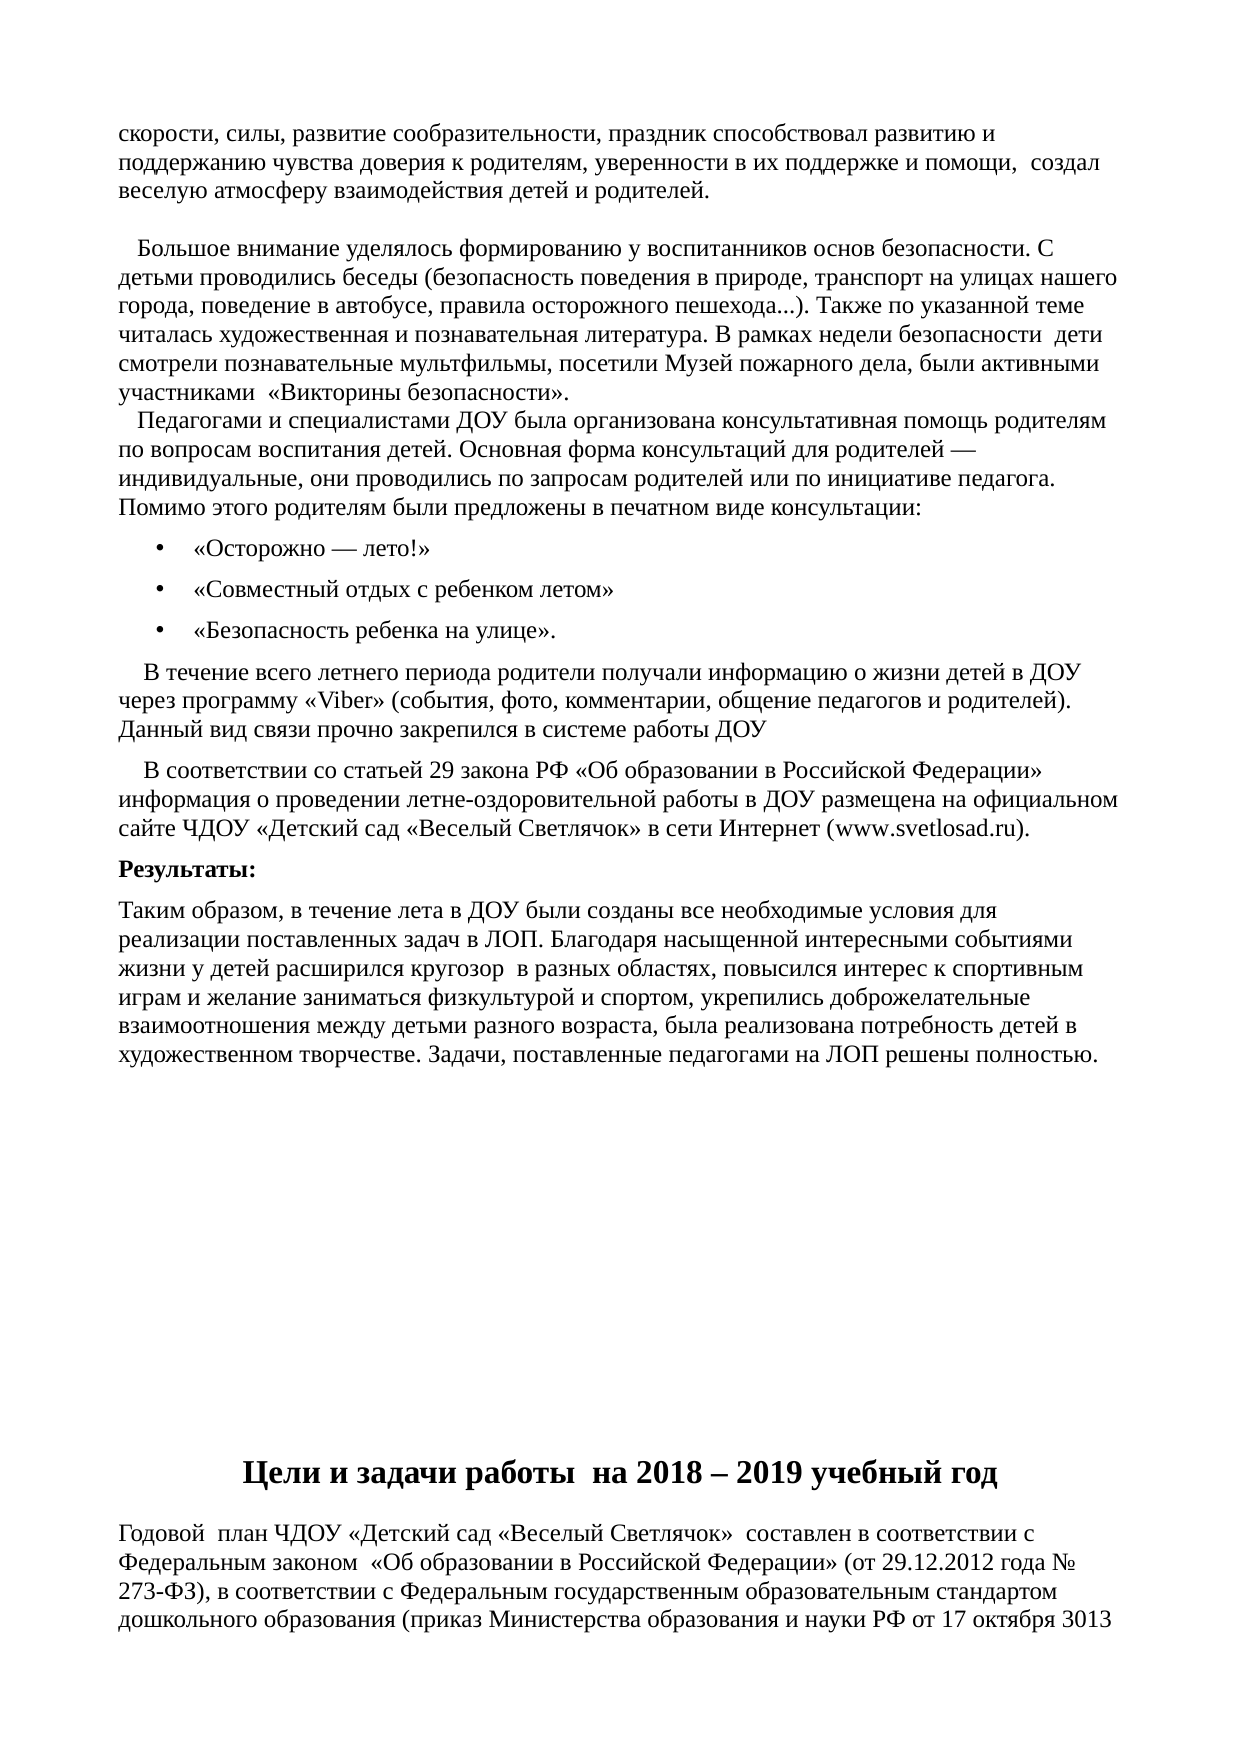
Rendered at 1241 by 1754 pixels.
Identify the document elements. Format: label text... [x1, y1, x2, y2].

list «Совместный отдых с ребенком летом» [156, 574, 1122, 603]
text Цели и задачи работы на 2018 – 2019 учебный год [118, 1452, 1122, 1490]
text Педагогами и специалистами ДОУ была организована консультативная помощь родителям по вопросам воспитания детей. Основная форма консультаций для родителей — индивидуальные, они проводились по запросам родителей или по инициативе педагога. Помимо этого родителям были предложены в печатном виде консультации: [118, 406, 1122, 521]
text Годовой план ЧДОУ «Детский сад «Веселый Светлячок» составлен в соответствии с Федеральным законом «Об образовании в Российской Федерации» (от 29.12.2012 года № 273-ФЗ), в соответствии с Федеральным государственным образовательным стандартом дошкольного образования (приказ Министерства образования и науки РФ от 17 октября 3013 [118, 1518, 1122, 1633]
text В течение всего летнего периода родители получали информацию о жизни детей в ДОУ через программу «Viber» (события, фото, комментарии, общение педагогов и родителей). Данный вид связи прочно закрепился в системе работы ДОУ [118, 657, 1122, 743]
list «Безопасность ребенка на улице». [156, 616, 1122, 644]
text Таким образом, в течение лета в ДОУ были созданы все необходимые условия для реализации поставленных задач в ЛОП. Благодаря насыщенной интересными событиями жизни у детей расширился кругозор в разных областях, повысился интерес к спортивным играм и желание заниматься физкультурой и спортом, укрепились доброжелательные взаимоотношения между детьми разного возраста, была реализована потребность детей в художественном творчестве. Задачи, поставленные педагогами на ЛОП решены полностью. [118, 896, 1122, 1068]
text Большое внимание уделялось формированию у воспитанников основ безопасности. С детьми проводились беседы (безопасность поведения в природе, транспорт на улицах нашего города, поведение в автобусе, правила осторожного пешехода...). Также по указанной теме читалась художественная и познавательная литература. В рамках недели безопасности дети смотрели познавательные мультфильмы, посетили Музей пожарного дела, были активными участниками «Викторины безопасности». [118, 233, 1122, 406]
text скорости, силы, развитие сообразительности, праздник способствовал развитию и поддержанию чувства доверия к родителям, уверенности в их поддержке и помощи, создал веселую атмосферу взаимодействия детей и родителей. [118, 118, 1122, 204]
list «Осторожно — лето!» [156, 533, 1122, 562]
text В соответствии со статьей 29 закона РФ «Об образовании в Российской Федерации» информация о проведении летне-оздоровительной работы в ДОУ размещена на официальном сайте ЧДОУ «Детский сад «Веселый Светлячок» в сети Интернет (www.svetlosad.ru). [118, 756, 1122, 842]
text Результаты: [118, 854, 1122, 883]
